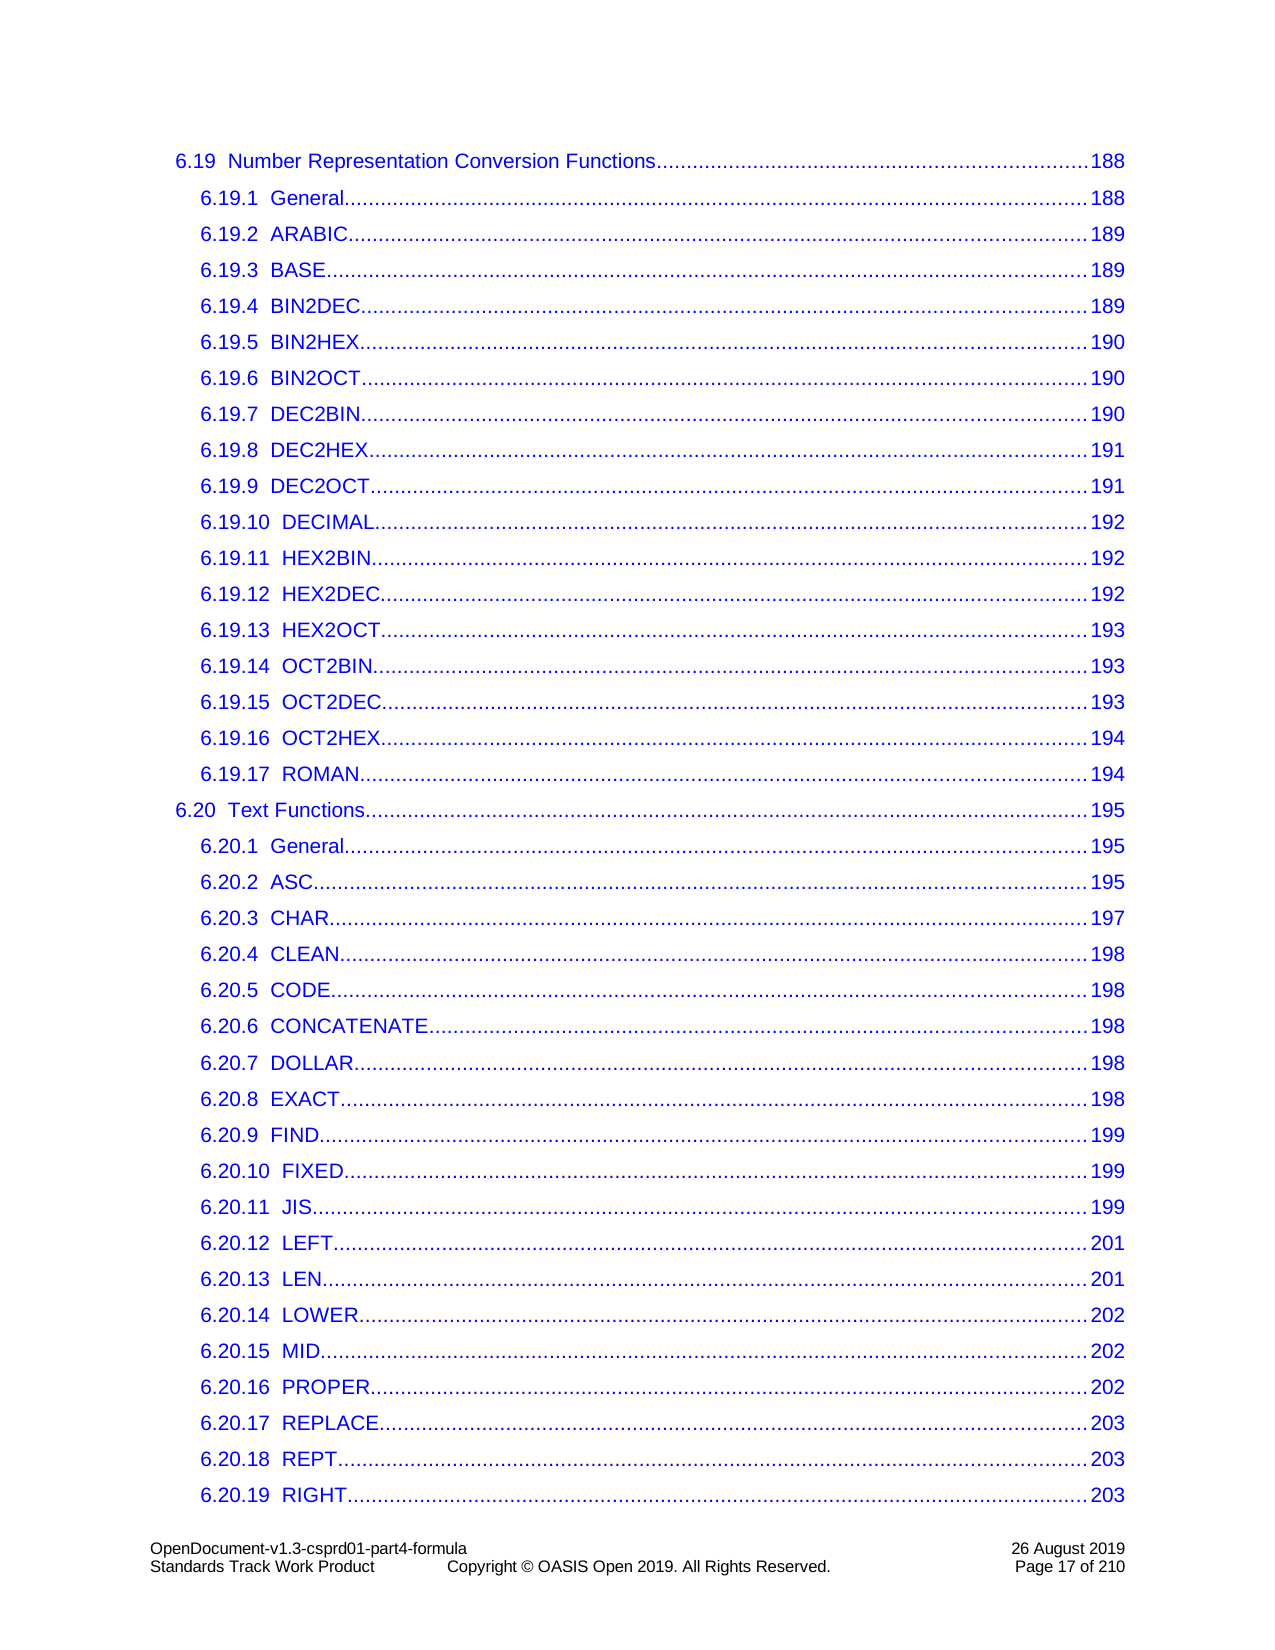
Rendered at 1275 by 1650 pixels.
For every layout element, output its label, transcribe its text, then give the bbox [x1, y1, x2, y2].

text 6.19.8 DEC2HEX 191 [200, 438, 1125, 462]
text 6.20.9 FIND 199 [200, 1123, 1125, 1147]
text 6.19.9 DEC2OCT 191 [200, 474, 1125, 498]
text 6.19.11 HEX2BIN 192 [200, 546, 1125, 570]
text 6.20.18 REPT 203 [200, 1447, 1125, 1471]
text 6.19.7 DEC2BIN 190 [200, 402, 1125, 426]
text 6.19.6 BIN2OCT 190 [200, 366, 1125, 390]
text 6.20.11 JIS 199 [200, 1195, 1125, 1219]
text 6.19.15 OCT2DEC 193 [200, 691, 1125, 714]
text 6.19.12 HEX2DEC 192 [200, 582, 1125, 606]
text 6.20 Text Functions 195 [175, 799, 1125, 822]
text 6.19.17 ROMAN 194 [200, 763, 1125, 786]
text 6.20.3 CHAR 197 [200, 907, 1125, 930]
text 6.19.1 General 188 [200, 186, 1125, 209]
text 6.20.8 EXACT 198 [200, 1087, 1125, 1111]
text 6.19.3 BASE 189 [200, 258, 1125, 282]
text 6.20.6 CONCATENATE 198 [200, 1015, 1125, 1038]
text 6.20.14 LOWER 202 [200, 1303, 1125, 1327]
text 6.19.14 OCT2BIN 193 [200, 654, 1125, 678]
text 6.20.5 CODE 198 [200, 979, 1125, 1002]
text 6.20.16 PROPER 202 [200, 1375, 1125, 1399]
text 6.20.13 LEN 201 [200, 1267, 1125, 1291]
text 6.20.12 LEFT 201 [200, 1231, 1125, 1255]
text 6.20.19 RIGHT 203 [200, 1483, 1125, 1507]
text 6.19 Number Representation Conversion Functions 188 [175, 150, 1125, 173]
text 6.20.17 REPLACE 203 [200, 1411, 1125, 1435]
text 6.20.4 CLEAN 198 [200, 943, 1125, 966]
text 6.19.2 ARABIC 189 [200, 222, 1125, 246]
text 6.19.16 OCT2HEX 194 [200, 727, 1125, 750]
text 6.20.2 ASC 195 [200, 871, 1125, 894]
text 6.20.10 FIXED 199 [200, 1159, 1125, 1183]
text 6.20.15 MID 202 [200, 1339, 1125, 1363]
text 6.19.10 DECIMAL 192 [200, 510, 1125, 534]
text 6.20.1 General 195 [200, 835, 1125, 858]
text 6.19.4 BIN2DEC 189 [200, 294, 1125, 318]
text 6.19.13 HEX2OCT 193 [200, 618, 1125, 642]
text 6.20.7 DOLLAR 198 [200, 1051, 1125, 1074]
text 6.19.5 BIN2HEX 190 [200, 330, 1125, 354]
